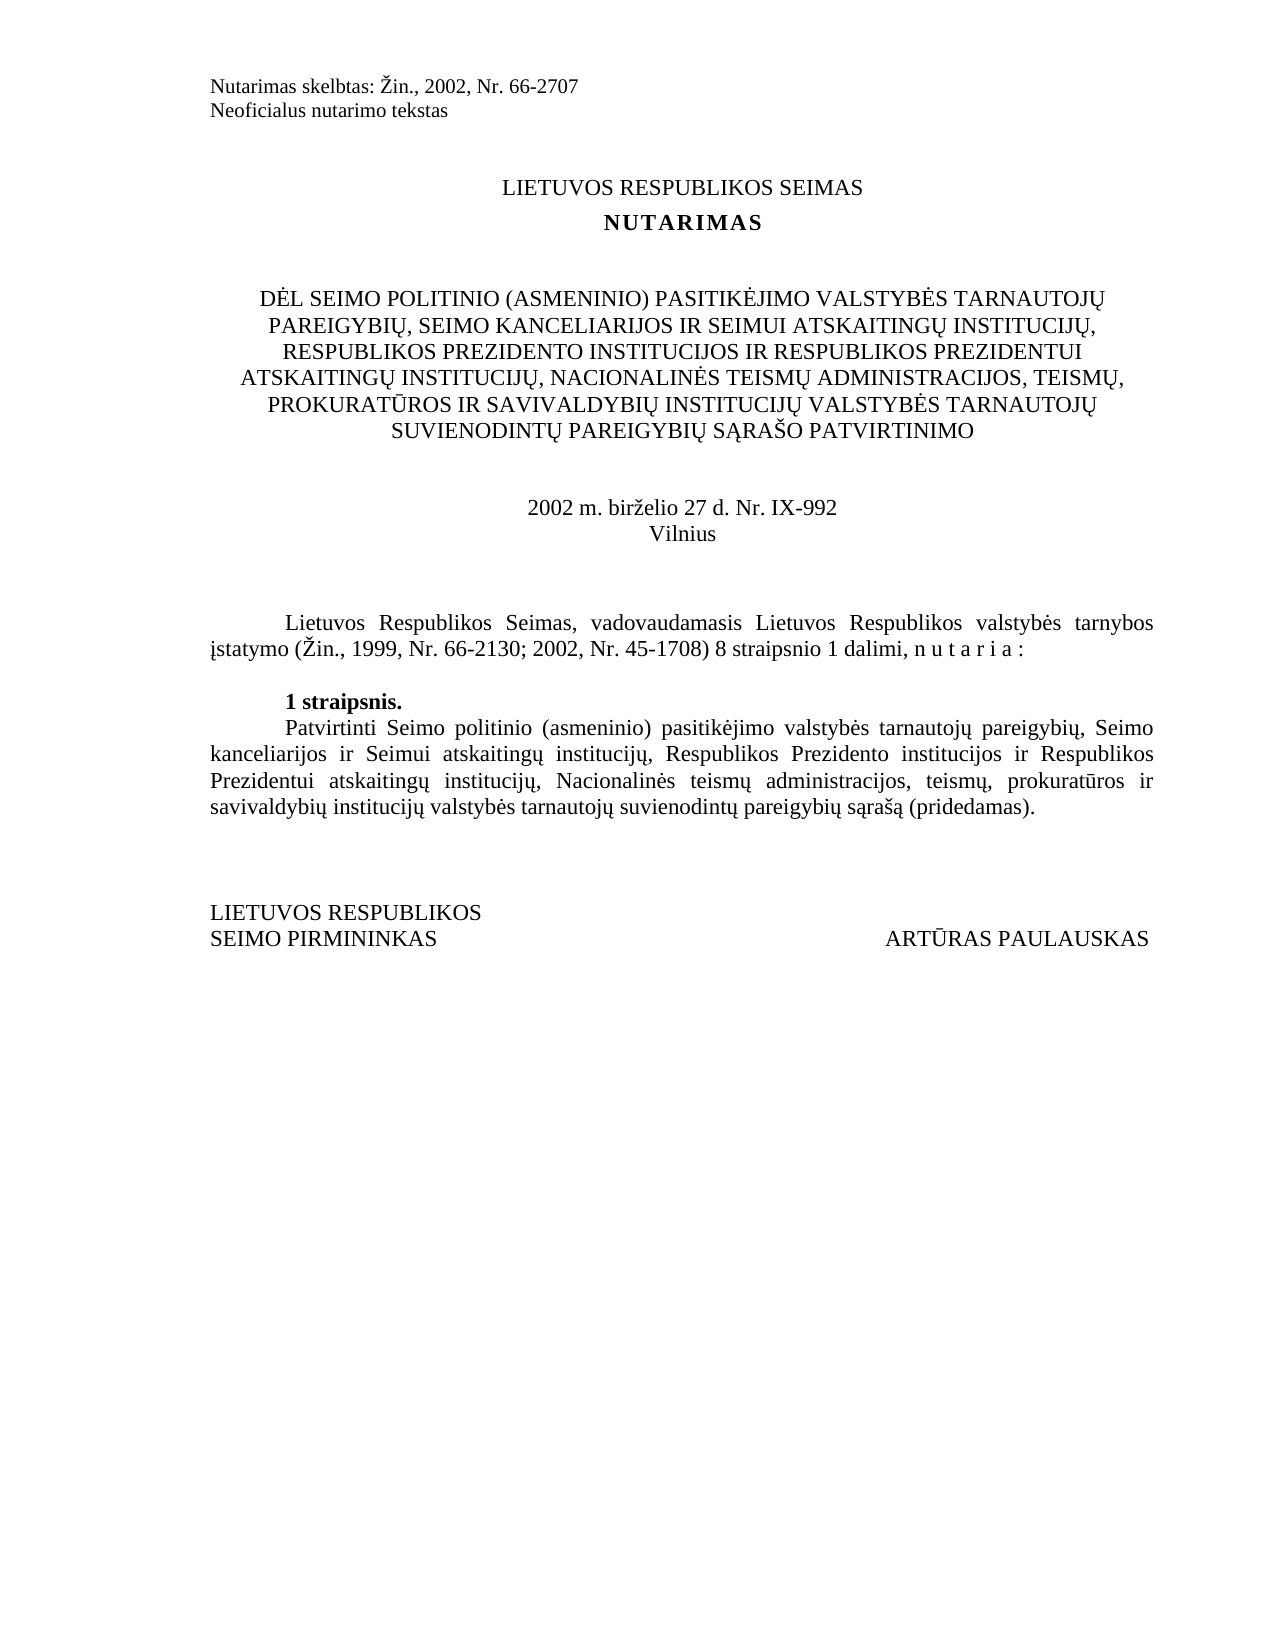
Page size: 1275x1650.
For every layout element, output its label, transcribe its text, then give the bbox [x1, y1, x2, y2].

text DĖL SEIMO POLITINIO (ASMENINIO) PASITIKĖJIMO VALSTYBĖS TARNAUTOJŲ PAREIGYBIŲ, SEIMO KANCELIARIJOS IR SEIMUI ATSKAITINGŲ INSTITUCIJŲ, RESPUBLIKOS PREZIDENTO INSTITUCIJOS IR RESPUBLIKOS PREZIDENTUI ATSKAITINGŲ INSTITUCIJŲ, NACIONALINĖS TEISMŲ ADMINISTRACIJOS, TEISMŲ, PROKURATŪROS IR SAVIVALDYBIŲ INSTITUCIJŲ VALSTYBĖS TARNAUTOJŲ SUVIENODINTŲ PAREIGYBIŲ SĄRAŠO PATVIRTINIMO [210, 285, 1155, 443]
text 2002 m. birželio 27 d. Nr. IX-992 Vilnius [210, 493, 1155, 546]
text Lietuvos Respublikos Seimas, vadovaudamasis Lietuvos Respublikos valstybės tarnybos įstatymo (Žin., 1999, Nr. 66-2130; 2002, Nr. 45-1708) 8 straipsnio 1 dalimi, n u t a r i a : [210, 609, 1155, 661]
text LIETUVOS RESPUBLIKOS [210, 899, 1155, 925]
text Patvirtinti Seimo politinio (asmeninio) pasitikėjimo valstybės tarnautojų pareigybių, Seimo kanceliarijos ir Seimui atskaitingų institucijų, Respublikos Prezidento institucijos ir Respublikos Prezidentui atskaitingų institucijų, Nacionalinės teismų administracijos, teismų, prokuratūros ir savivaldybių institucijų valstybės tarnautojų suvienodintų pareigybių sąrašą (pridedamas). [210, 714, 1155, 819]
text NUTARIMAS [210, 209, 1155, 235]
text Nutarimas skelbtas: Žin., 2002, Nr. 66-2707 [210, 73, 1155, 98]
text 1 straipsnis. [210, 688, 1155, 714]
text Neoficialus nutarimo tekstas [210, 98, 1155, 122]
text SEIMO PIRMININKAS ARTŪRAS PAULAUSKAS [210, 925, 1155, 951]
text LIETUVOS RESPUBLIKOS SEIMAS [210, 174, 1155, 201]
